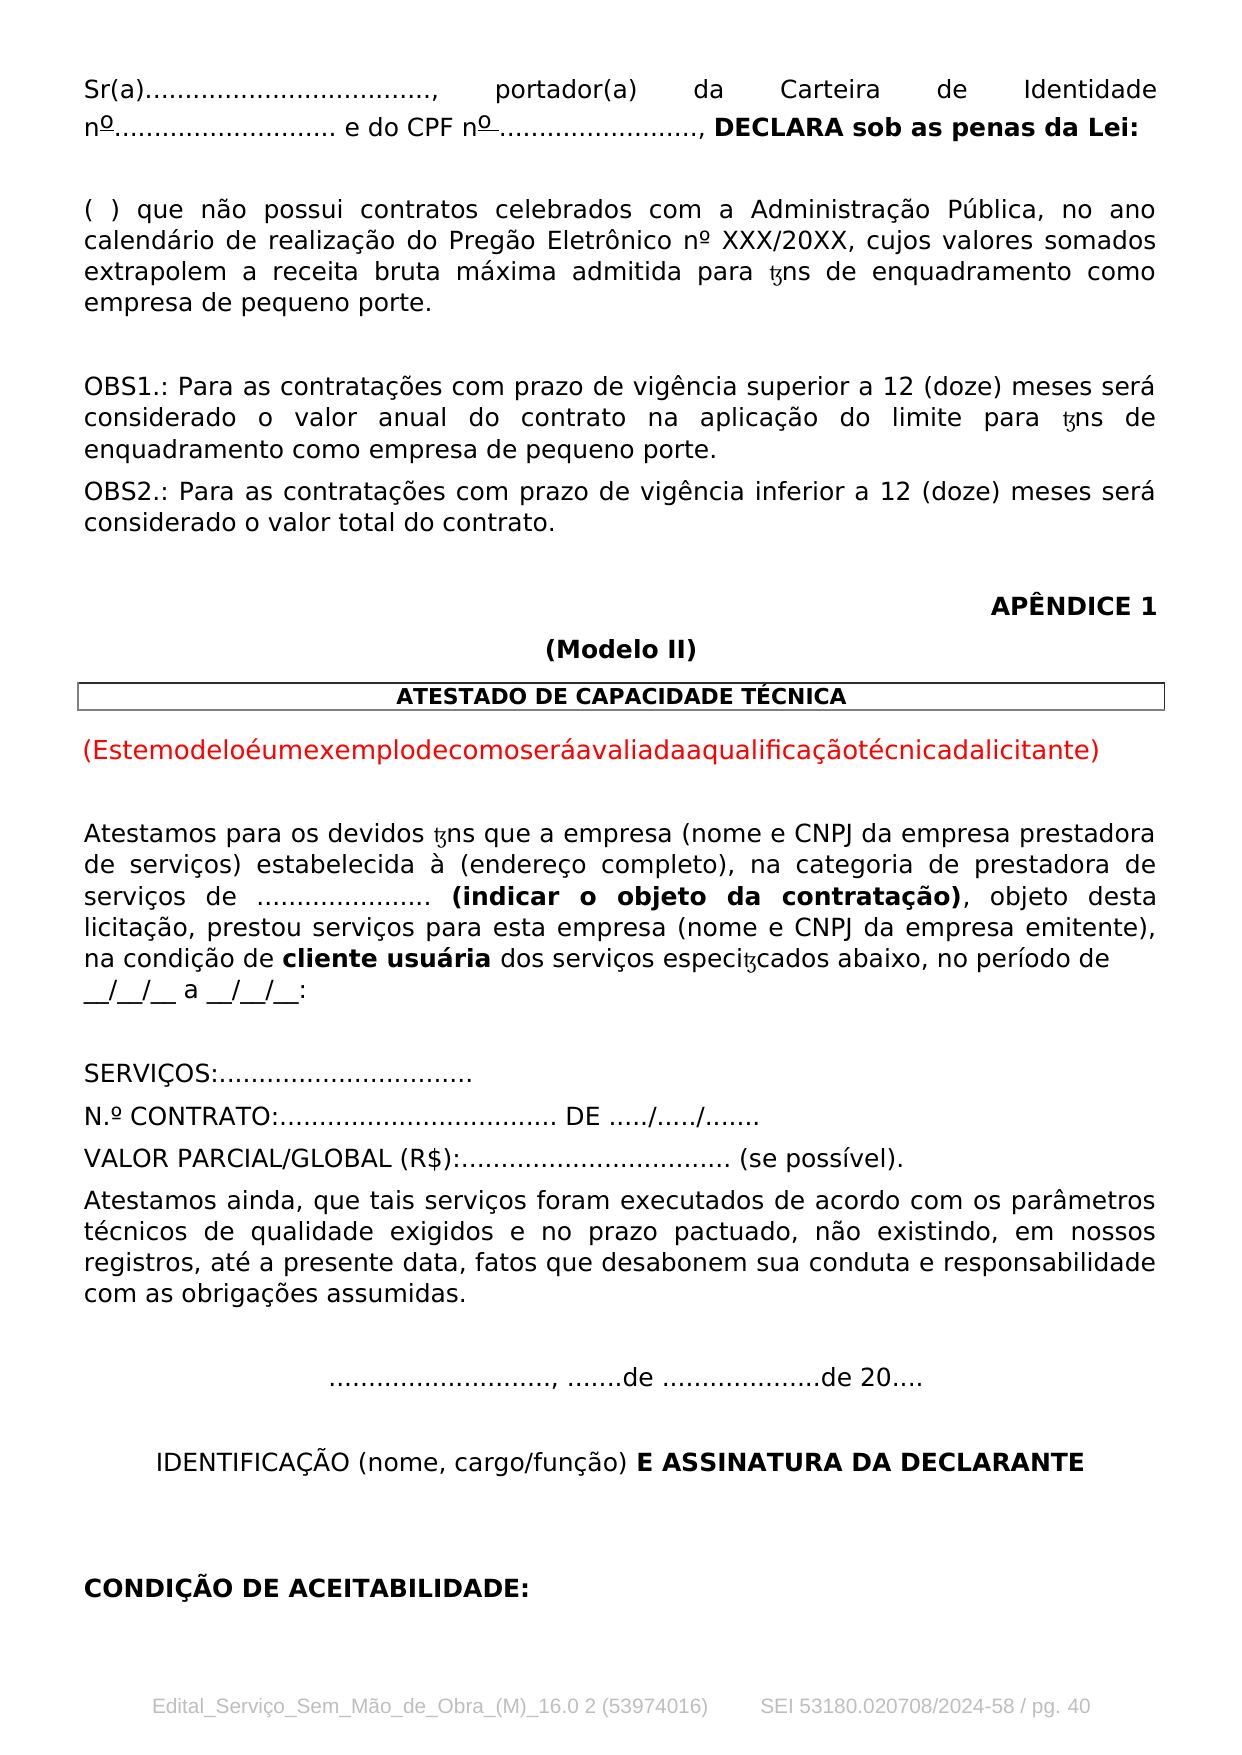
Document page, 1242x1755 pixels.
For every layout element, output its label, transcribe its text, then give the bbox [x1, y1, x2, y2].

text OBS2.: Para as contratações com prazo de vigência inferior a 12 (doze) meses será considerado o valor total do contrato. [84, 477, 1157, 537]
text IDENTIFICAÇÃO (nome, cargo/função) E ASSINATURA DA DECLARANTE [86, 1448, 1155, 1477]
text CONDIÇÃO DE ACEITABILIDADE: [84, 1574, 1166, 1603]
text OBS1.: Para as contratações com prazo de vigência superior a 12 (doze) meses será considerado o valor anual do contrato na aplicação do limite para ns de enquadramento como empresa de pequeno porte. [84, 372, 1157, 464]
text APÊNDICE 1 [75, 592, 1158, 622]
text ............................, .......de ....................de 20.... [86, 1363, 1165, 1393]
text (Modelo II) [84, 635, 1158, 664]
text SERVIÇOS:................................ [84, 1059, 1157, 1089]
text Atestamos para os devidos ns que a empresa (nome e CNPJ da empresa prestadora de serviços) estabelecida à (endereço completo), na categoria de prestadora de serviços de ...................... (indicar o objeto da contratação), objeto desta licitação, prestou serviços para esta empresa (nome e CNPJ da empresa emitente), na condição de cliente usuária dos serviços especicados abaixo, no período de [84, 819, 1157, 973]
text (Estemodeloéumexemplodecomoseráavaliadaaqualificaçãotécnicadalicitante) [82, 735, 1166, 766]
text ATESTADO DE CAPACIDADE TÉCNICA [79, 684, 1164, 709]
text Atestamos ainda, que tais serviços foram executados de acordo com os parâmetros técnicos de qualidade exigidos e no prazo pactuado, não existindo, em nossos registros, até a presente data, fatos que desabonem sua conduta e responsabilidade com as obrigações assumidas. [84, 1186, 1157, 1308]
text Sr(a)...................................., portador(a) da Carteira de Identidade no............................ e do CPF no ........................., DECLARA sob as penas da Lei: [84, 75, 1157, 144]
text N.º CONTRATO:................................... DE ...../...../....... [84, 1102, 1157, 1131]
text ( ) que não possui contratos celebrados com a Administração Pública, no ano calendário de realização do Pregão Eletrônico nº XXX/20XX, cujos valores somados extrapolem a receita bruta máxima admitida para ns de enquadramento como empresa de pequeno porte. [84, 195, 1157, 317]
text __/__/__ a __/__/__: [84, 975, 1157, 1004]
text VALOR PARCIAL/GLOBAL (R$):.................................. (se possível). [84, 1144, 1157, 1173]
